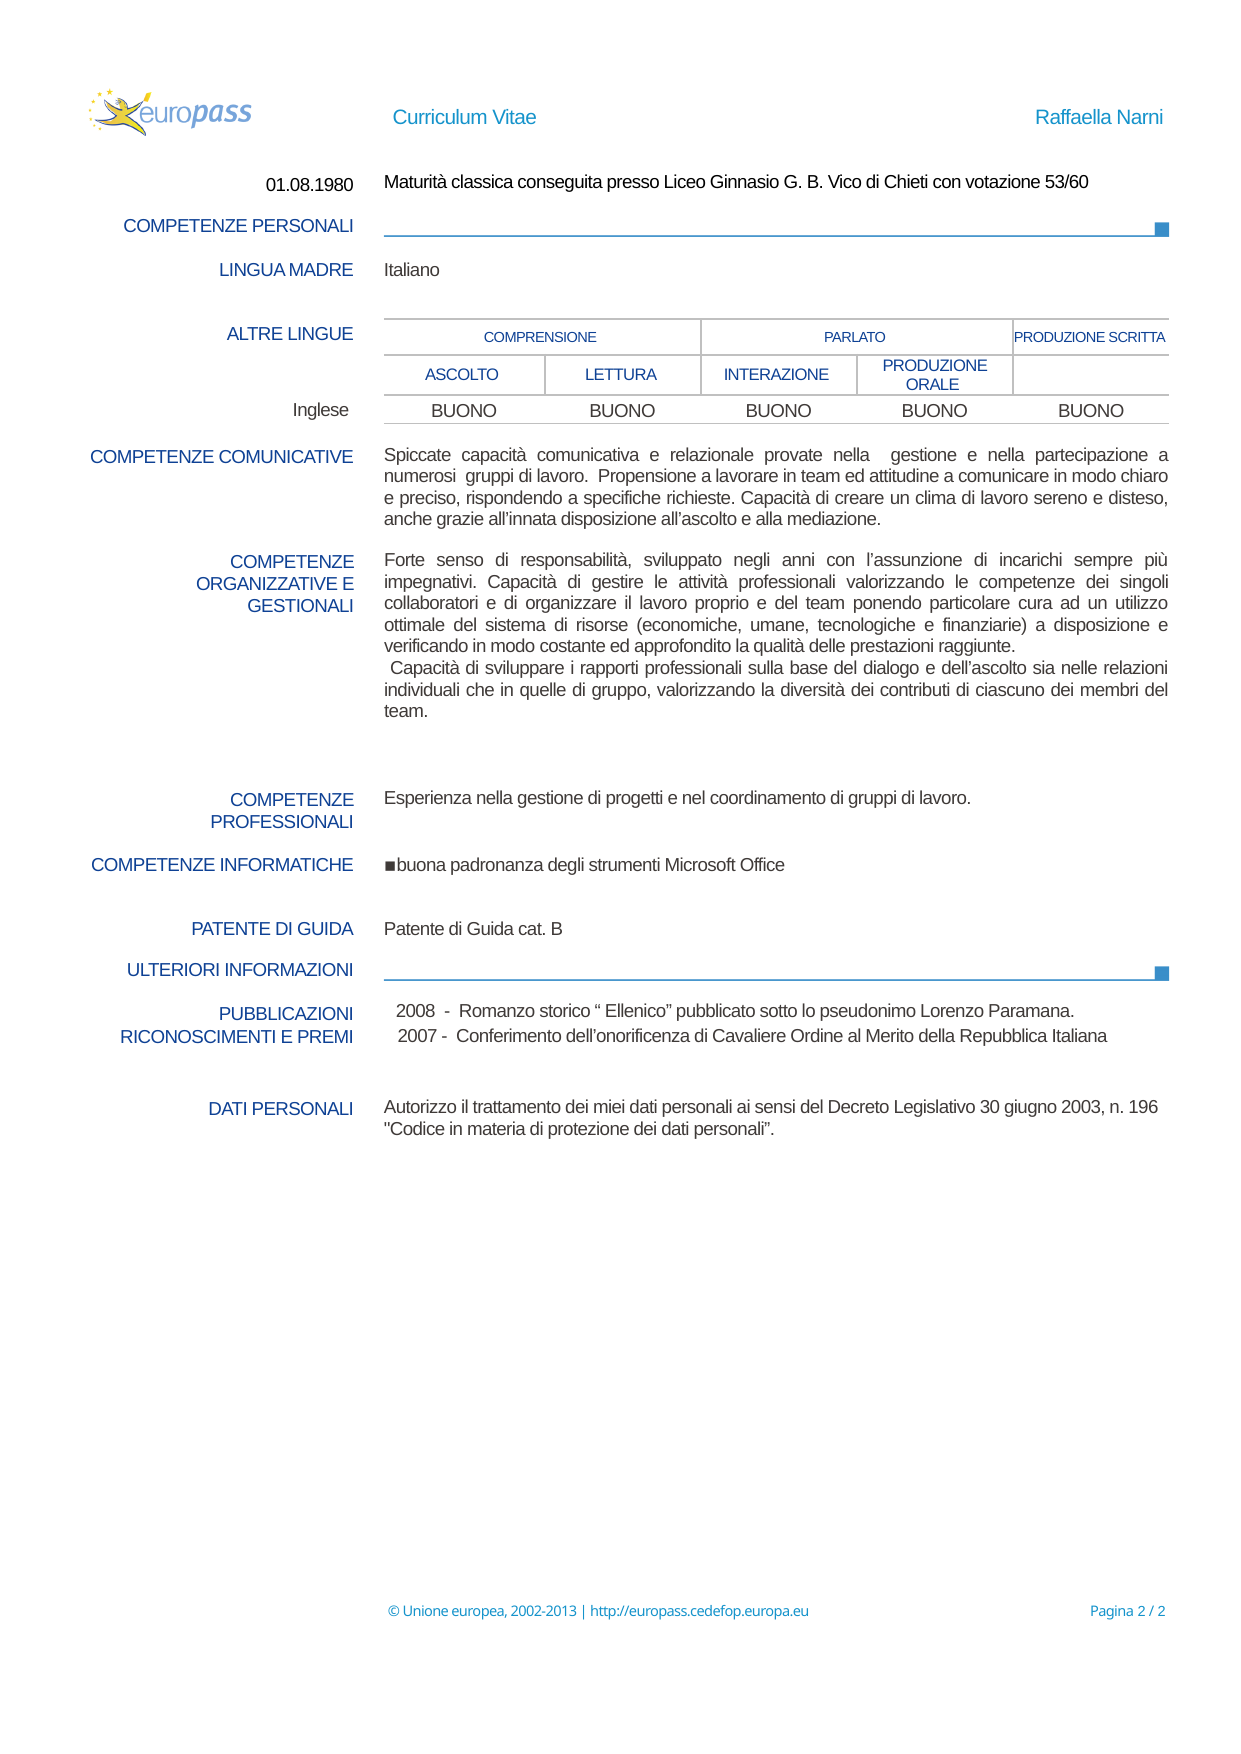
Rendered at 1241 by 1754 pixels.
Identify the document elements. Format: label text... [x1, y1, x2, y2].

table_header Competenze professionali [89, 787, 384, 832]
table_header buona padronanza degli strumenti Microsoft Office [384, 851, 1169, 877]
table_cell PARLATO [702, 320, 1012, 353]
table_header Competenze organizzative e gestionali [89, 549, 384, 767]
table_header Competenze informatiche [89, 851, 384, 877]
table_header Pubblicazioni Riconoscimenti e premi [89, 1000, 384, 1072]
table_cell Buono [1013, 396, 1169, 423]
table_header [384, 959, 1169, 979]
table_cell Ascolto [384, 356, 544, 394]
table_header Italiano [384, 256, 1169, 283]
table_header Forte senso di responsabilità, sviluppato negli anni con l’assunzione di incarichi sempre più impegnativi. Capacità di gestire le attività professionali valorizzando le competenze dei singoli collaboratori e di organizzare il lavoro proprio e del team ponendo particolare cura ad un utilizzo ottimale del sistema di risorse (economiche, umane, tecnologiche e finanziarie) a disposizione e verificando in modo costante ed approfondito la qualità delle prestazioni raggiunte. Capacità di sviluppare i rapporti professionali sulla base del dialogo e dell’ascolto sia nelle relazioni individuali che in quelle di gruppo, valorizzando la diversità dei contributi di ciascuno dei membri del team. [384, 549, 1169, 767]
table_header - Romanzo storico “ Ellenico” pubblicato sotto lo pseudonimo Lorenzo Paramana. 2007 - Conferimento dell’onorificenza di Cavaliere Ordine al Merito della Repubblica Italiana [384, 1000, 1169, 1072]
table_cell Dati personali [89, 1096, 384, 1139]
table_header [384, 215, 1169, 235]
table_cell [1014, 356, 1169, 394]
table_header Patente di Guida cat. B [384, 915, 1169, 940]
table_cell [384, 1072, 1169, 1096]
table_header Esperienza nella gestione di progetti e nel coordinamento di gruppi di lavoro. [384, 787, 1169, 832]
table_cell COMPRENSIONE [384, 320, 700, 353]
table_cell [384, 283, 1169, 318]
table_header Competenze comunicative [89, 444, 384, 530]
table_cell Inglese [89, 394, 384, 423]
table_cell Buono [384, 396, 544, 423]
table_header Spiccate capacità comunicativa e relazionale provate nella gestione e nella partecipazione a numerosi gruppi di lavoro. Propensione a lavorare in team ed attitudine a comunicare in modo chiaro e preciso, rispondendo a specifiche richieste. Capacità di creare un clima di lavoro sereno e disteso, anche grazie all’innata disposizione all’ascolto e alla mediazione. [384, 444, 1169, 530]
table_header ULTERIORI INFORMAZIONI [89, 959, 384, 981]
table_cell Autorizzo il trattamento dei miei dati personali ai sensi del Decreto Legislativo 30 giugno 2003, n. 196 "Codice in materia di protezione dei dati personali”. [384, 1096, 1169, 1139]
table_header COMPETENZE PERSONALI [89, 215, 384, 237]
table_cell Buono [701, 396, 857, 423]
table_cell [89, 1072, 384, 1096]
table_header Lingua madre [89, 256, 384, 283]
table_cell PRODUZIONE SCRITTA [1014, 320, 1169, 353]
table_cell Produzione orale [858, 356, 1012, 394]
table_header [89, 1158, 384, 1180]
table_cell [1166, 171, 1240, 196]
table_header [384, 1158, 1169, 1180]
table_cell [89, 283, 384, 318]
table_cell Interazione [702, 356, 856, 394]
table_cell Buono [545, 396, 701, 423]
table_cell Altre lingue [89, 318, 384, 394]
table_cell 01.08.1980 [89, 171, 384, 196]
table_cell Lettura [546, 356, 700, 394]
table_header Patente di guida [89, 915, 384, 940]
table_cell Maturità classica conseguita presso Liceo Ginnasio G. B. Vico di Chieti con votazione 53/60 [384, 171, 1166, 196]
table_cell Buono [857, 396, 1013, 423]
